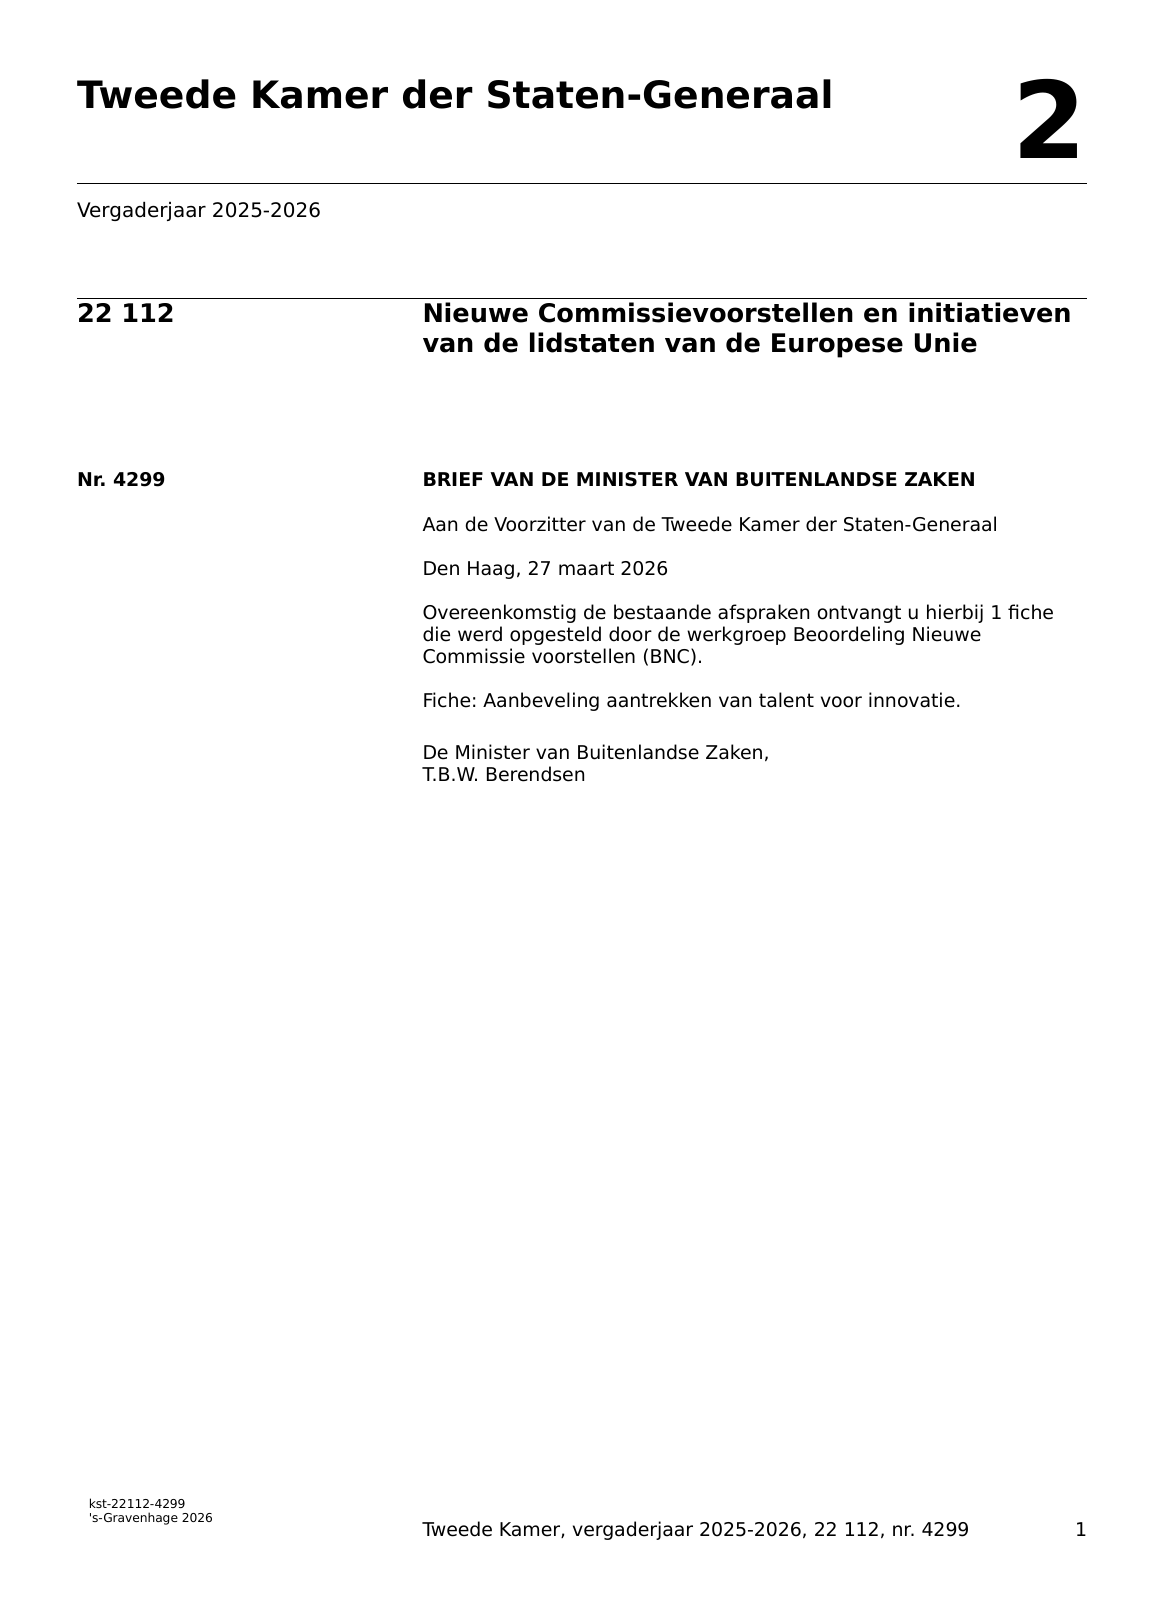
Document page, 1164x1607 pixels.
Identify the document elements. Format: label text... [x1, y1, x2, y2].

text Fiche: Aanbeveling aantrekken van talent voor innovatie. [422, 690, 1087, 712]
text Aan de Voorzitter van de Tweede Kamer der Staten-Generaal [422, 513, 1087, 536]
text 's-Gravenhage 2026 [88, 1511, 323, 1525]
subtitle Nr. 4299 BRIEF VAN DE MINISTER VAN BUITENLANDSE ZAKEN [77, 469, 1087, 491]
table_header 2 [886, 59, 1087, 183]
table_cell Vergaderjaar 2025-2026 [77, 184, 1087, 298]
subtitle 22 112 Nieuwe Commissievoorstellen en initiatieven van de lidstaten van de Europese Unie [77, 299, 1087, 358]
text kst-22112-4299 [88, 1497, 323, 1511]
table_header Tweede Kamer der Staten-Generaal [77, 59, 886, 183]
text Den Haag, 27 maart 2026 [422, 558, 1087, 580]
text Overeenkomstig de bestaande afspraken ontvangt u hierbij 1 fiche die werd opgesteld door de werkgroep Beoordeling Nieuwe Commissie voorstellen (BNC). [422, 602, 1087, 668]
text De Minister van Buitenlandse Zaken, T.B.W. Berendsen [422, 742, 1087, 786]
